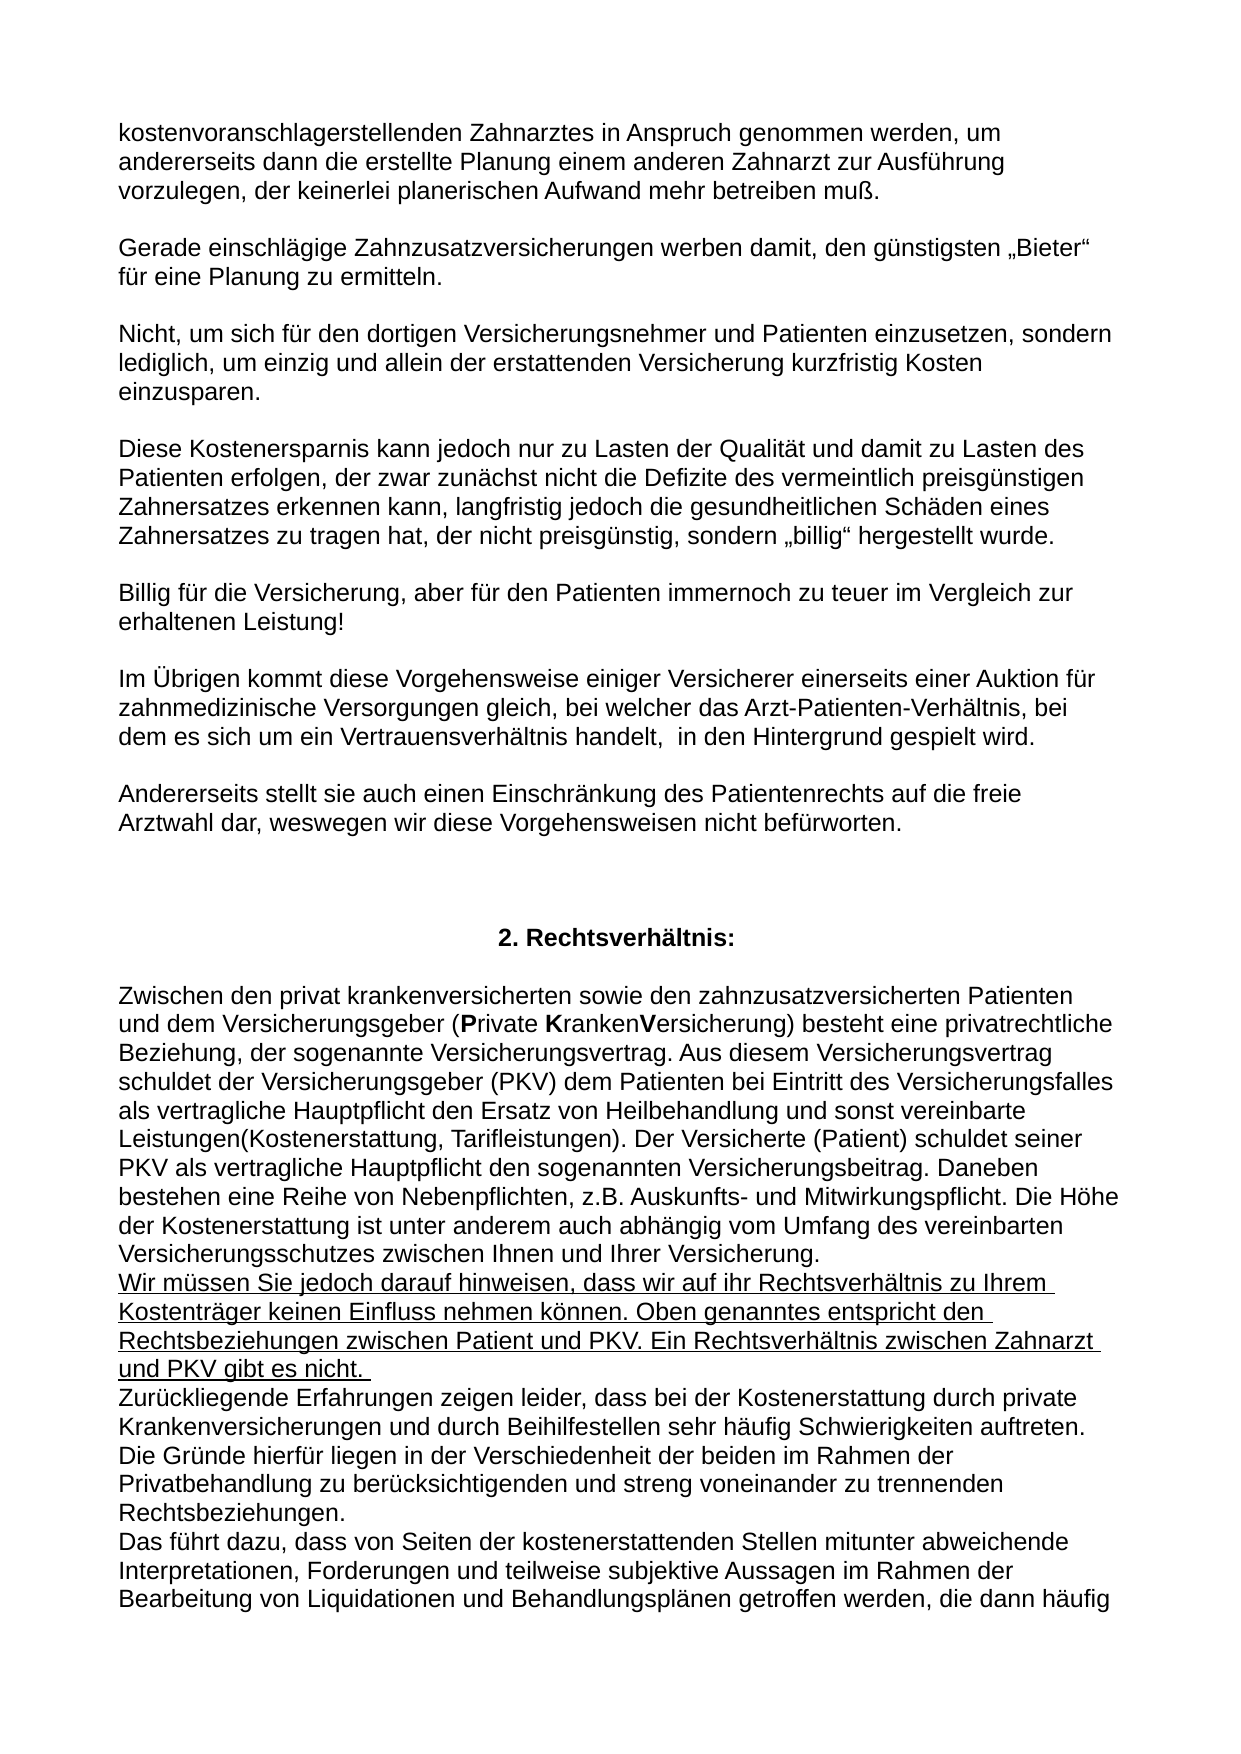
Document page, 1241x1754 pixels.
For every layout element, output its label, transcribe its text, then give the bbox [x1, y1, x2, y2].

text Diese Kostenersparnis kann jedoch nur zu Lasten der Qualität und damit zu Lasten des Patienten erfolgen, der zwar zunächst nicht die Defizite des vermeintlich preisgünstigen Zahnersatzes erkennen kann, langfristig jedoch die gesundheitlichen Schäden eines Zahnersatzes zu tragen hat, der nicht preisgünstig, sondern „billig“ hergestellt wurde. [118, 434, 1122, 549]
text Andererseits stellt sie auch einen Einschränkung des Patientenrechts auf die freie Arztwahl dar, weswegen wir diese Vorgehensweisen nicht befürworten. [118, 779, 1122, 837]
text Das führt dazu, dass von Seiten der kostenerstattenden Stellen mitunter abweichende Interpretationen, Forderungen und teilweise subjektive Aussagen im Rahmen der Bearbeitung von Liquidationen und Behandlungsplänen getroffen werden, die dann häufig [118, 1527, 1122, 1613]
text Billig für die Versicherung, aber für den Patienten immernoch zu teuer im Vergleich zur erhaltenen Leistung! [118, 578, 1122, 636]
text Zwischen den privat krankenversicherten sowie den zahnzusatzversicherten Patienten und dem Versicherungsgeber (Private KrankenVersicherung) besteht eine privatrechtliche Beziehung, der sogenannte Versicherungsvertrag. Aus diesem Versicherungsvertrag schuldet der Versicherungsgeber (PKV) dem Patienten bei Eintritt des Versicherungsfalles als vertragliche Hauptpflicht den Ersatz von Heilbehandlung und sonst vereinbarte Leistungen(Kostenerstattung, Tarifleistungen). Der Versicherte (Patient) schuldet seiner PKV als vertragliche Hauptpflicht den sogenannten Versicherungsbeitrag. Daneben bestehen eine Reihe von Nebenpflichten, z.B. Auskunfts- und Mitwirkungspflicht. Die Höhe der Kostenerstattung ist unter anderem auch abhängig vom Umfang des vereinbarten Versicherungsschutzes zwischen Ihnen und Ihrer Versicherung. [118, 981, 1122, 1268]
text Nicht, um sich für den dortigen Versicherungsnehmer und Patienten einzusetzen, sondern lediglich, um einzig und allein der erstattenden Versicherung kurzfristig Kosten einzusparen. [118, 319, 1122, 406]
text Zurückliegende Erfahrungen zeigen leider, dass bei der Kostenerstattung durch private Krankenversicherungen und durch Beihilfestellen sehr häufig Schwierigkeiten auftreten. Die Gründe hierfür liegen in der Verschiedenheit der beiden im Rahmen der Privatbehandlung zu berücksichtigenden und streng voneinander zu trennenden Rechtsbeziehungen. [118, 1383, 1122, 1527]
text Im Übrigen kommt diese Vorgehensweise einiger Versicherer einerseits einer Auktion für zahnmedizinische Versorgungen gleich, bei welcher das Arzt-Patienten-Verhältnis, bei dem es sich um ein Vertrauensverhältnis handelt, in den Hintergrund gespielt wird. [118, 664, 1122, 751]
text Wir müssen Sie jedoch darauf hinweisen, dass wir auf ihr Rechtsverhältnis zu Ihrem Kostenträger keinen Einfluss nehmen können. Oben genanntes entspricht den Rechtsbeziehungen zwischen Patient und PKV. Ein Rechtsverhältnis zwischen Zahnarzt und PKV gibt es nicht. [118, 1268, 1122, 1383]
text kostenvoranschlagerstellenden Zahnarztes in Anspruch genommen werden, um andererseits dann die erstellte Planung einem anderen Zahnarzt zur Ausführung vorzulegen, der keinerlei planerischen Aufwand mehr betreiben muß. [118, 118, 1122, 204]
text Gerade einschlägige Zahnzusatzversicherungen werben damit, den günstigsten „Bieter“ für eine Planung zu ermitteln. [118, 233, 1122, 291]
text 2. Rechtsverhältnis: [118, 923, 1122, 952]
